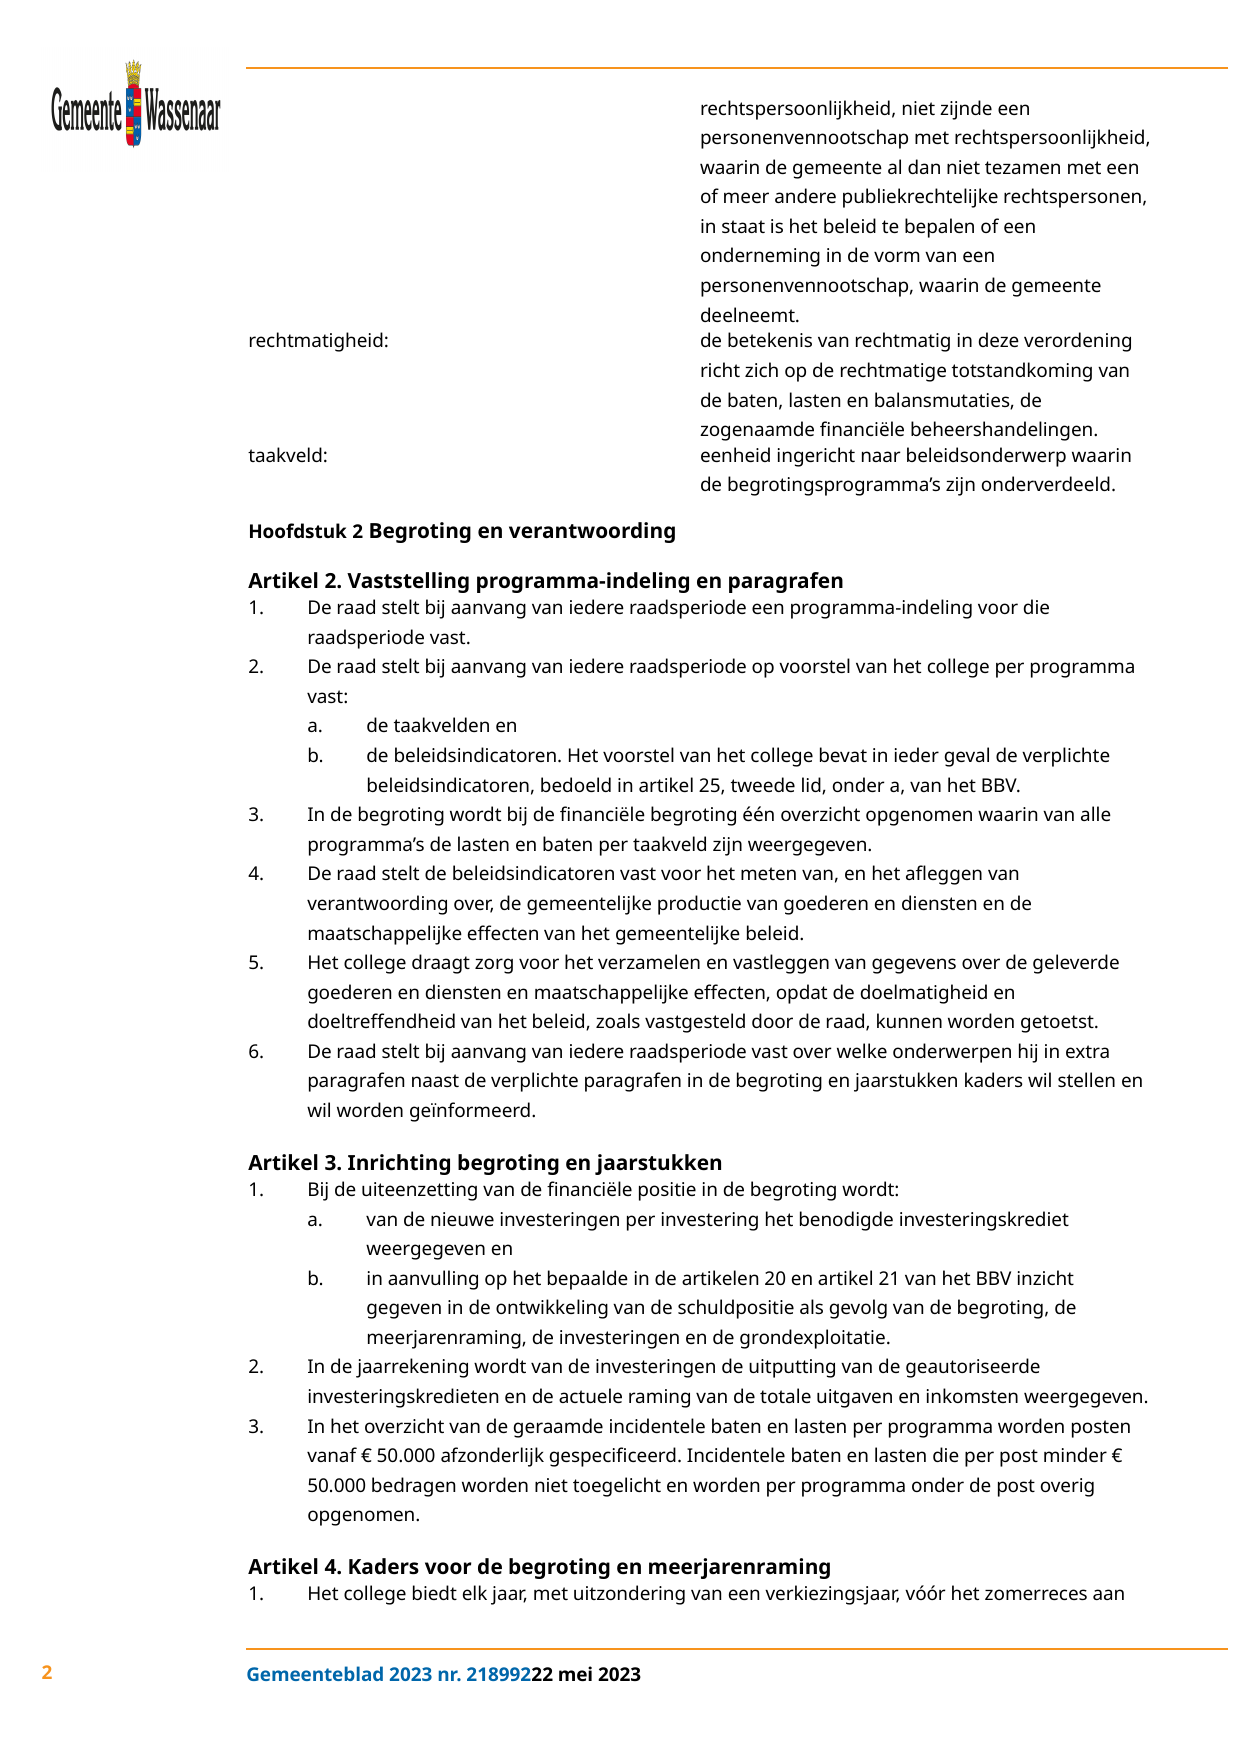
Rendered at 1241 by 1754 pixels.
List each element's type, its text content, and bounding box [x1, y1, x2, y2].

text Artikel 4. Kaders voor de begroting en meerjarenraming [248, 1552, 1152, 1580]
picture [41, 47, 231, 172]
list De raad stelt bij aanvang van iedere raadsperiode vast over welke onderwerpen hij in extra paragrafen naast de verplichte paragrafen in de begroting en jaarstukken kaders wil stellen en wil worden geïnformeerd. [248, 1038, 1152, 1123]
text Hoofdstuk 2 Begroting en verantwoording [248, 517, 1152, 545]
text Artikel 2. Vaststelling programma-indeling en paragrafen [248, 566, 1152, 594]
table_cell eenheid ingericht naar beleidsonderwerp waarin de begrotingsprogramma’s zijn onderverdeeld. [700, 442, 1152, 497]
table_cell een onderneming met privaatrechtelijke rechtspersoonlijkheid, niet zijnde een personenvennootschap met rechtspersoonlijkheid, waarin de gemeente al dan niet tezamen met een of meer andere publiekrechtelijke rechtspersonen, in staat is het beleid te bepalen of een onderneming in de vorm van een personenvennootschap, waarin de gemeente deelneemt. [700, 95, 1152, 328]
list Het college biedt elk jaar, met uitzondering van een verkiezingsjaar, vóór het zomerreces aan [248, 1580, 1152, 1606]
list de beleidsindicatoren. Het voorstel van het college bevat in ieder geval de verplichte beleidsindicatoren, bedoeld in artikel 25, tweede lid, onder a, van het BBV. [307, 742, 1152, 798]
list In de begroting wordt bij de financiële begroting één overzicht opgenomen waarin van alle programma’s de lasten en baten per taakveld zijn weergegeven. [248, 801, 1152, 857]
text Artikel 3. Inrichting begroting en jaarstukken [248, 1148, 1152, 1176]
list In de jaarrekening wordt van de investeringen de uitputting van de geautoriseerde investeringskredieten en de actuele raming van de totale uitgaven en inkomsten weergegeven. [248, 1354, 1152, 1409]
list De raad stelt bij aanvang van iedere raadsperiode op voorstel van het college per programma vast: [248, 653, 1152, 709]
table_cell overheidsbedrijf: [248, 95, 700, 328]
list van de nieuwe investeringen per investering het benodigde investeringskrediet weergegeven en [307, 1206, 1152, 1261]
table_cell rechtmatigheid: [248, 328, 700, 442]
list De raad stelt bij aanvang van iedere raadsperiode een programma-indeling voor die raadsperiode vast. [248, 594, 1152, 650]
list de taakvelden en [307, 713, 1152, 738]
table_cell taakveld: [248, 442, 700, 497]
list Bij de uiteenzetting van de financiële positie in de begroting wordt: [248, 1176, 1152, 1202]
list In het overzicht van de geraamde incidentele baten en lasten per programma worden posten vanaf € 50.000 afzonderlijk gespecificeerd. Incidentele baten en lasten die per post minder € 50.000 bedragen worden niet toegelicht en worden per programma onder de post overig opgenomen. [248, 1413, 1152, 1527]
list Het college draagt zorg voor het verzamelen en vastleggen van gegevens over de geleverde goederen en diensten en maatschappelijke effecten, opdat de doelmatigheid en doeltreffendheid van het beleid, zoals vastgesteld door de raad, kunnen worden getoetst. [248, 949, 1152, 1034]
list in aanvulling op het bepaalde in de artikelen 20 en artikel 21 van het BBV inzicht gegeven in de ontwikkeling van de schuldpositie als gevolg van de begroting, de meerjarenraming, de investeringen en de grondexploitatie. [307, 1265, 1152, 1350]
list De raad stelt de beleidsindicatoren vast voor het meten van, en het afleggen van verantwoording over, de gemeentelijke productie van goederen en diensten en de maatschappelijke effecten van het gemeentelijke beleid. [248, 861, 1152, 946]
table_cell de betekenis van rechtmatig in deze verordening richt zich op de rechtmatige totstandkoming van de baten, lasten en balansmutaties, de zogenaamde financiële beheershandelingen. [700, 328, 1152, 442]
